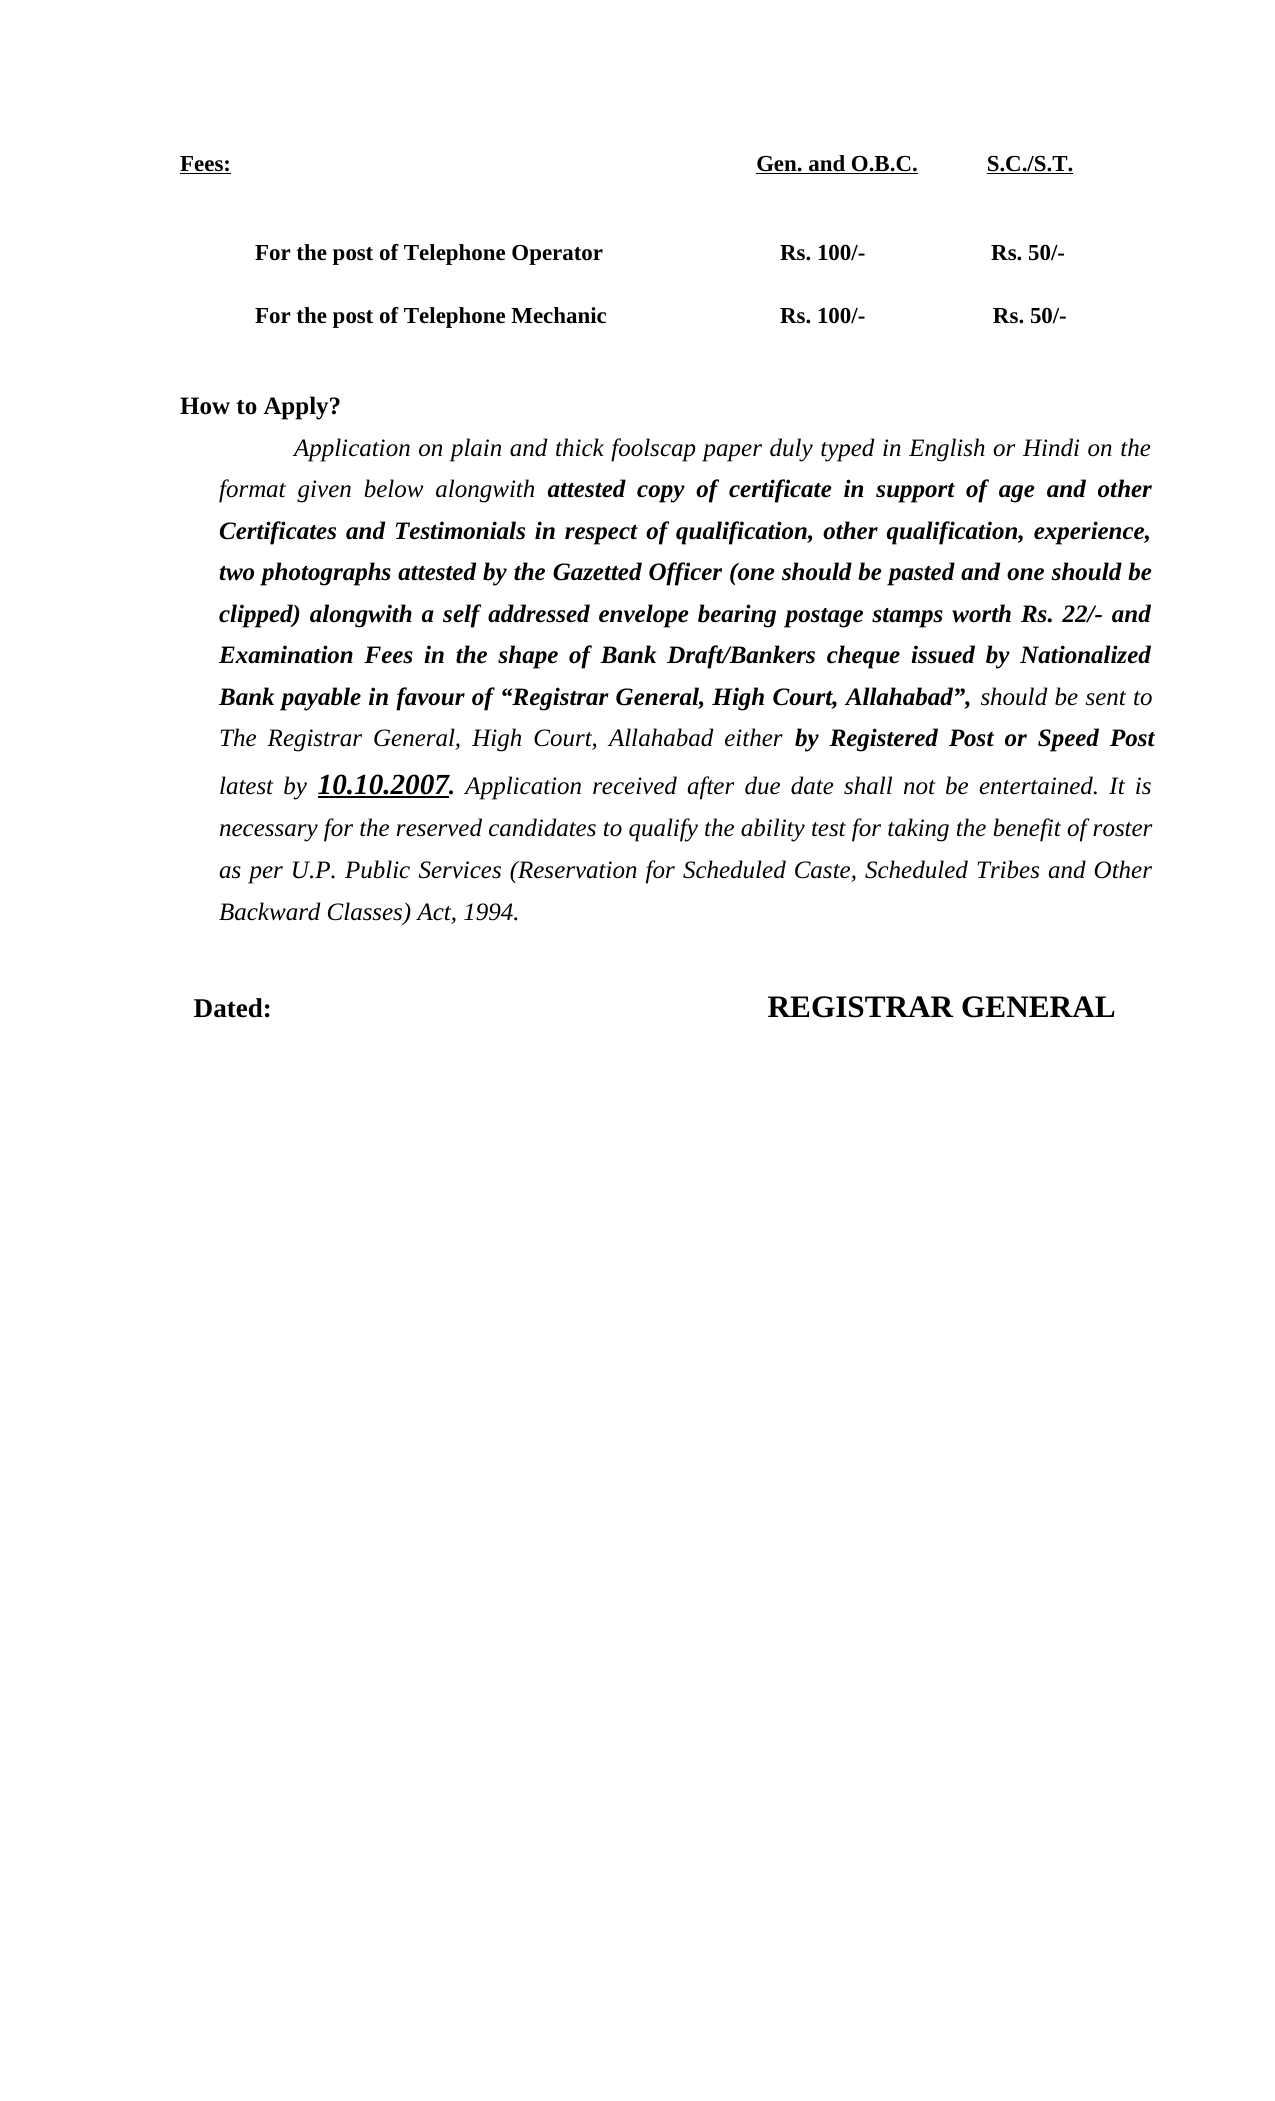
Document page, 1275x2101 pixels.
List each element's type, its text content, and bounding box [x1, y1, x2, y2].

text For the post of Telephone Mechanic Rs. 100/- Rs. 50/- [180, 303, 1155, 328]
text How to Apply? [180, 392, 1155, 420]
text Application on plain and thick foolscap paper duly typed in English or Hindi on the format given below alongwith attested copy of certificate in support of age and other Certificates and Testimonials in respect of qualification, other qualification, experience, two photographs attested by the Gazetted Officer (one should be pasted and one should be clipped) alongwith a self addressed envelope bearing postage stamps worth Rs. 22/- and Examination Fees in the shape of Bank Draft/Bankers cheque issued by Nationalized Bank payable in favour of “Registrar General, High Court, Allahabad”, should be sent to The Registrar General, High Court, Allahabad either by Registered Post or Speed Post latest by 10.10.2007. Application received after due date shall not be entertained. It is necessary for the reserved candidates to qualify the ability test for taking the benefit of roster as per U.P. Public Services (Reservation for Scheduled Caste, Scheduled Tribes and Other Backward Classes) Act, 1994. [219, 434, 1155, 925]
text Dated: REGISTRAR GENERAL [180, 990, 1155, 1024]
subtitle For the post of Telephone Operator Rs. 100/- Rs. 50/- [255, 239, 1155, 265]
text Fees: Gen. and O.B.C. S.C./S.T. [180, 151, 1155, 176]
